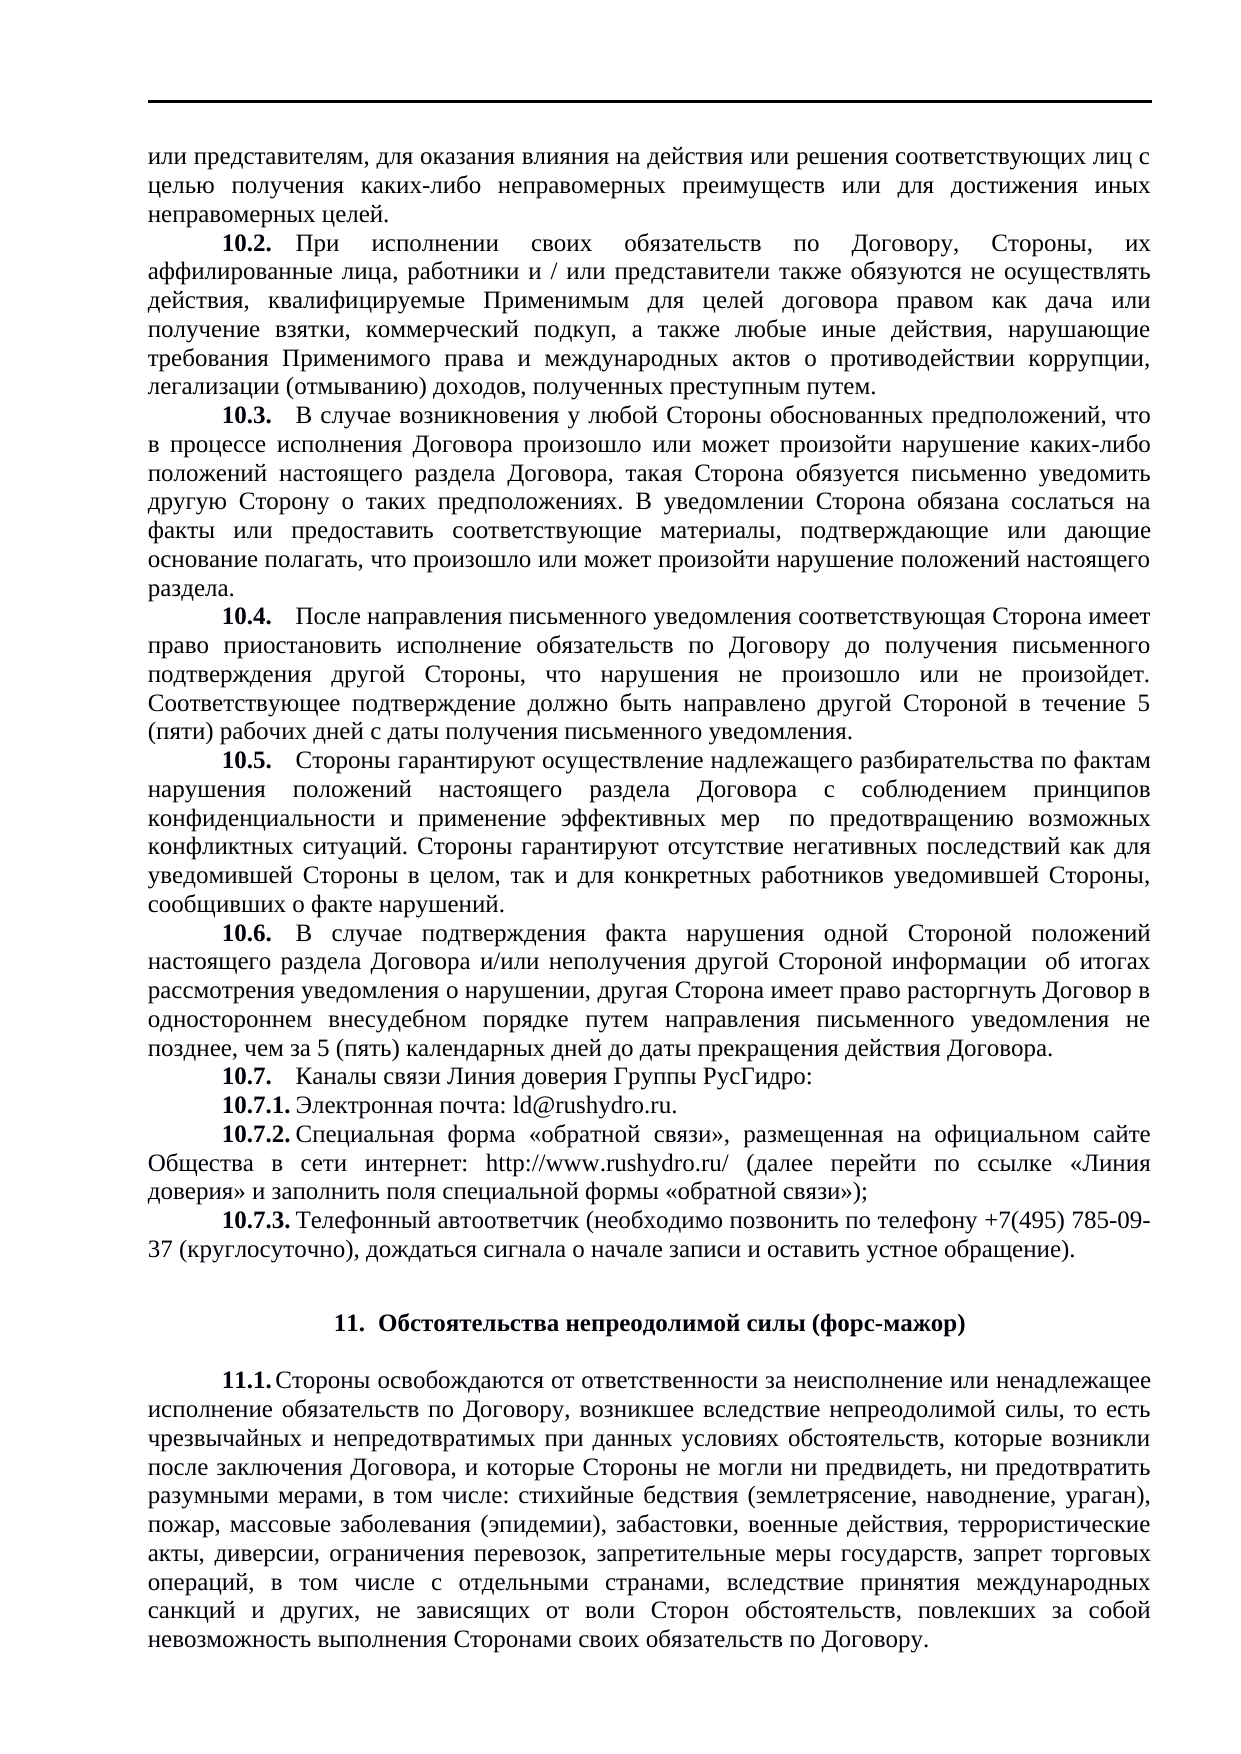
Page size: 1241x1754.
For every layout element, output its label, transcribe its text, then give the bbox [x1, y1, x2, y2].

list или представителям, для оказания влияния на действия или решения соответствующих лиц с целью получения каких-либо неправомерных преимуществ или для достижения иных неправомерных целей. [148, 141, 1152, 228]
list Электронная почта: ld@rushydro.ru. [148, 1090, 1152, 1119]
list При исполнении своих обязательств по Договору, Стороны, их аффилированные лица, работники и / или представители также обязуются не осуществлять действия, квалифицируемые Применимым для целей договора правом как дача или получение взятки, коммерческий подкуп, а также любые иные действия, нарушающие требования Применимого права и международных актов о противодействии коррупции, легализации (отмыванию) доходов, полученных преступным путем. [148, 228, 1152, 400]
list Каналы связи Линия доверия Группы РусГидро: [148, 1061, 1152, 1090]
list Обстоятельства непреодолимой силы (форс-мажор) [148, 1308, 1152, 1337]
list Стороны освобождаются от ответственности за неисполнение или ненадлежащее исполнение обязательств по Договору, возникшее вследствие непреодолимой силы, то есть чрезвычайных и непредотвратимых при данных условиях обстоятельств, которые возникли после заключения Договора, и которые Стороны не могли ни предвидеть, ни предотвратить разумными мерами, в том числе: стихийные бедствия (землетрясение, наводнение, ураган), пожар, массовые заболевания (эпидемии), забастовки, военные действия, террористические акты, диверсии, ограничения перевозок, запретительные меры государств, запрет торговых операций, в том числе с отдельными странами, вследствие принятия международных санкций и других, не зависящих от воли Сторон обстоятельств, повлекших за собой невозможность выполнения Сторонами своих обязательств по Договору. [148, 1366, 1152, 1653]
list Телефонный автоответчик (необходимо позвонить по телефону +7(495) 785-09-37 (круглосуточно), дождаться сигнала о начале записи и оставить устное обращение). [148, 1205, 1152, 1263]
list После направления письменного уведомления соответствующая Сторона имеет право приостановить исполнение обязательств по Договору до получения письменного подтверждения другой Стороны, что нарушения не произошло или не произойдет. Соответствующее подтверждение должно быть направлено другой Стороной в течение 5 (пяти) рабочих дней с даты получения письменного уведомления. [148, 601, 1152, 745]
list Специальная форма «обратной связи», размещенная на официальном сайте Общества в сети интернет: http://www.rushydro.ru/ (далее перейти по ссылке «Линия доверия» и заполнить поля специальной формы «обратной связи»); [148, 1119, 1152, 1205]
list В случае возникновения у любой Стороны обоснованных предположений, что в процессе исполнения Договора произошло или может произойти нарушение каких-либо положений настоящего раздела Договора, такая Сторона обязуется письменно уведомить другую Сторону о таких предположениях. В уведомлении Сторона обязана сослаться на факты или предоставить соответствующие материалы, подтверждающие или дающие основание полагать, что произошло или может произойти нарушение положений настоящего раздела. [148, 400, 1152, 601]
list Стороны гарантируют осуществление надлежащего разбирательства по фактам нарушения положений настоящего раздела Договора с соблюдением принципов конфиденциальности и применение эффективных мер по предотвращению возможных конфликтных ситуаций. Стороны гарантируют отсутствие негативных последствий как для уведомившей Стороны в целом, так и для конкретных работников уведомившей Стороны, сообщивших о факте нарушений. [148, 745, 1152, 918]
list В случае подтверждения факта нарушения одной Стороной положений настоящего раздела Договора и/или неполучения другой Стороной информации об итогах рассмотрения уведомления о нарушении, другая Сторона имеет право расторгнуть Договор в одностороннем внесудебном порядке путем направления письменного уведомления не позднее, чем за 5 (пять) календарных дней до даты прекращения действия Договора. [148, 918, 1152, 1061]
